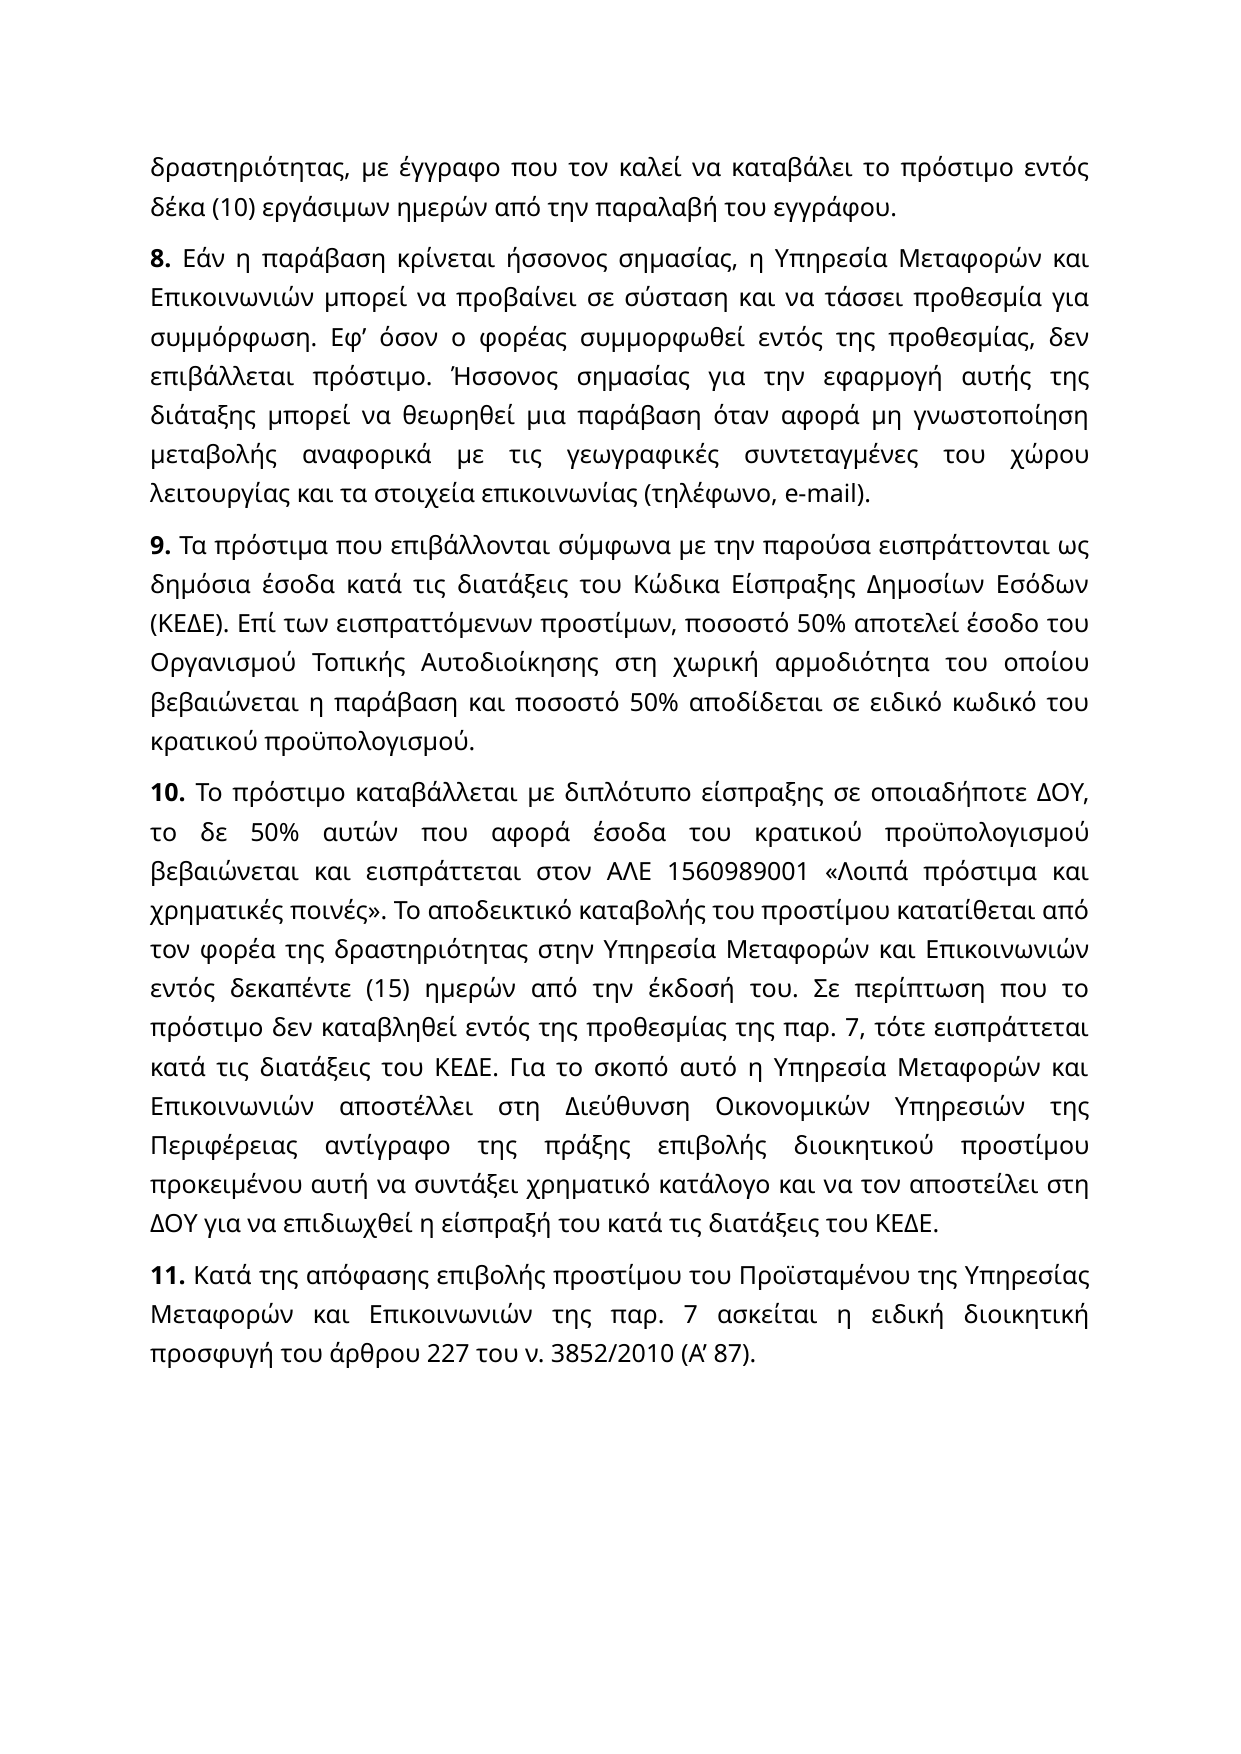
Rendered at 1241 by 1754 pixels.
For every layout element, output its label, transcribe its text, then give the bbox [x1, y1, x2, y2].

text 8. Εάν η παράβαση κρίνεται ήσσονος σημασίας, η Υπηρεσία Μεταφορών και Επικοινωνιών μπορεί να προβαίνει σε σύσταση και να τάσσει προθεσμία για συμμόρφωση. Εφ’ όσον ο φορέας συμμορφωθεί εντός της προθεσμίας, δεν επιβάλλεται πρόστιμο. Ήσσονος σημασίας για την εφαρμογή αυτής της διάταξης μπορεί να θεωρηθεί μια παράβαση όταν αφορά μη γνωστοποίηση μεταβολής αναφορικά με τις γεωγραφικές συντεταγμένες του χώρου λειτουργίας και τα στοιχεία επικοινωνίας (τηλέφωνο, e-mail). [150, 241, 1090, 510]
text 9. Τα πρόστιμα που επιβάλλονται σύμφωνα με την παρούσα εισπράττονται ως δημόσια έσοδα κατά τις διατάξεις του Κώδικα Είσπραξης Δημοσίων Εσόδων (ΚΕΔΕ). Επί των εισπραττόμενων προστίμων, ποσοστό 50% αποτελεί έσοδο του Οργανισμού Τοπικής Αυτοδιοίκησης στη χωρική αρμοδιότητα του οποίου βεβαιώνεται η παράβαση και ποσοστό 50% αποδίδεται σε ειδικό κωδικό του κρατικού προϋπολογισμού. [150, 527, 1090, 757]
text 11. Κατά της απόφασης επιβολής προστίμου του Προϊσταμένου της Υπηρεσίας Μεταφορών και Επικοινωνιών της παρ. 7 ασκείται η ειδική διοικητική προσφυγή του άρθρου 227 του ν. 3852/2010 (Α’ 87). [150, 1257, 1090, 1370]
text 10. Το πρόστιμο καταβάλλεται με διπλότυπο είσπραξης σε οποιαδήποτε ΔΟΥ, το δε 50% αυτών που αφορά έσοδα του κρατικού προϋπολογισμού βεβαιώνεται και εισπράττεται στον ΑΛΕ 1560989001 «Λοιπά πρόστιμα και χρηματικές ποινές». Το αποδεικτικό καταβολής του προστίμου κατατίθεται από τον φορέα της δραστηριότητας στην Υπηρεσία Μεταφορών και Επικοινωνιών εντός δεκαπέντε (15) ημερών από την έκδοσή του. Σε περίπτωση που το πρόστιμο δεν καταβληθεί εντός της προθεσμίας της παρ. 7, τότε εισπράττεται κατά τις διατάξεις του ΚΕΔΕ. Για το σκοπό αυτό η Υπηρεσία Μεταφορών και Επικοινωνιών αποστέλλει στη Διεύθυνση Οικονομικών Υπηρεσιών της Περιφέρειας αντίγραφο της πράξης επιβολής διοικητικού προστίμου προκειμένου αυτή να συντάξει χρηματικό κατάλογο και να τον αποστείλει στη ΔΟΥ για να επιδιωχθεί η είσπραξή του κατά τις διατάξεις του ΚΕΔΕ. [150, 775, 1090, 1240]
text δραστηριότητας, με έγγραφο που τον καλεί να καταβάλει το πρόστιμο εντός δέκα (10) εργάσιμων ημερών από την παραλαβή του εγγράφου. [150, 150, 1090, 223]
